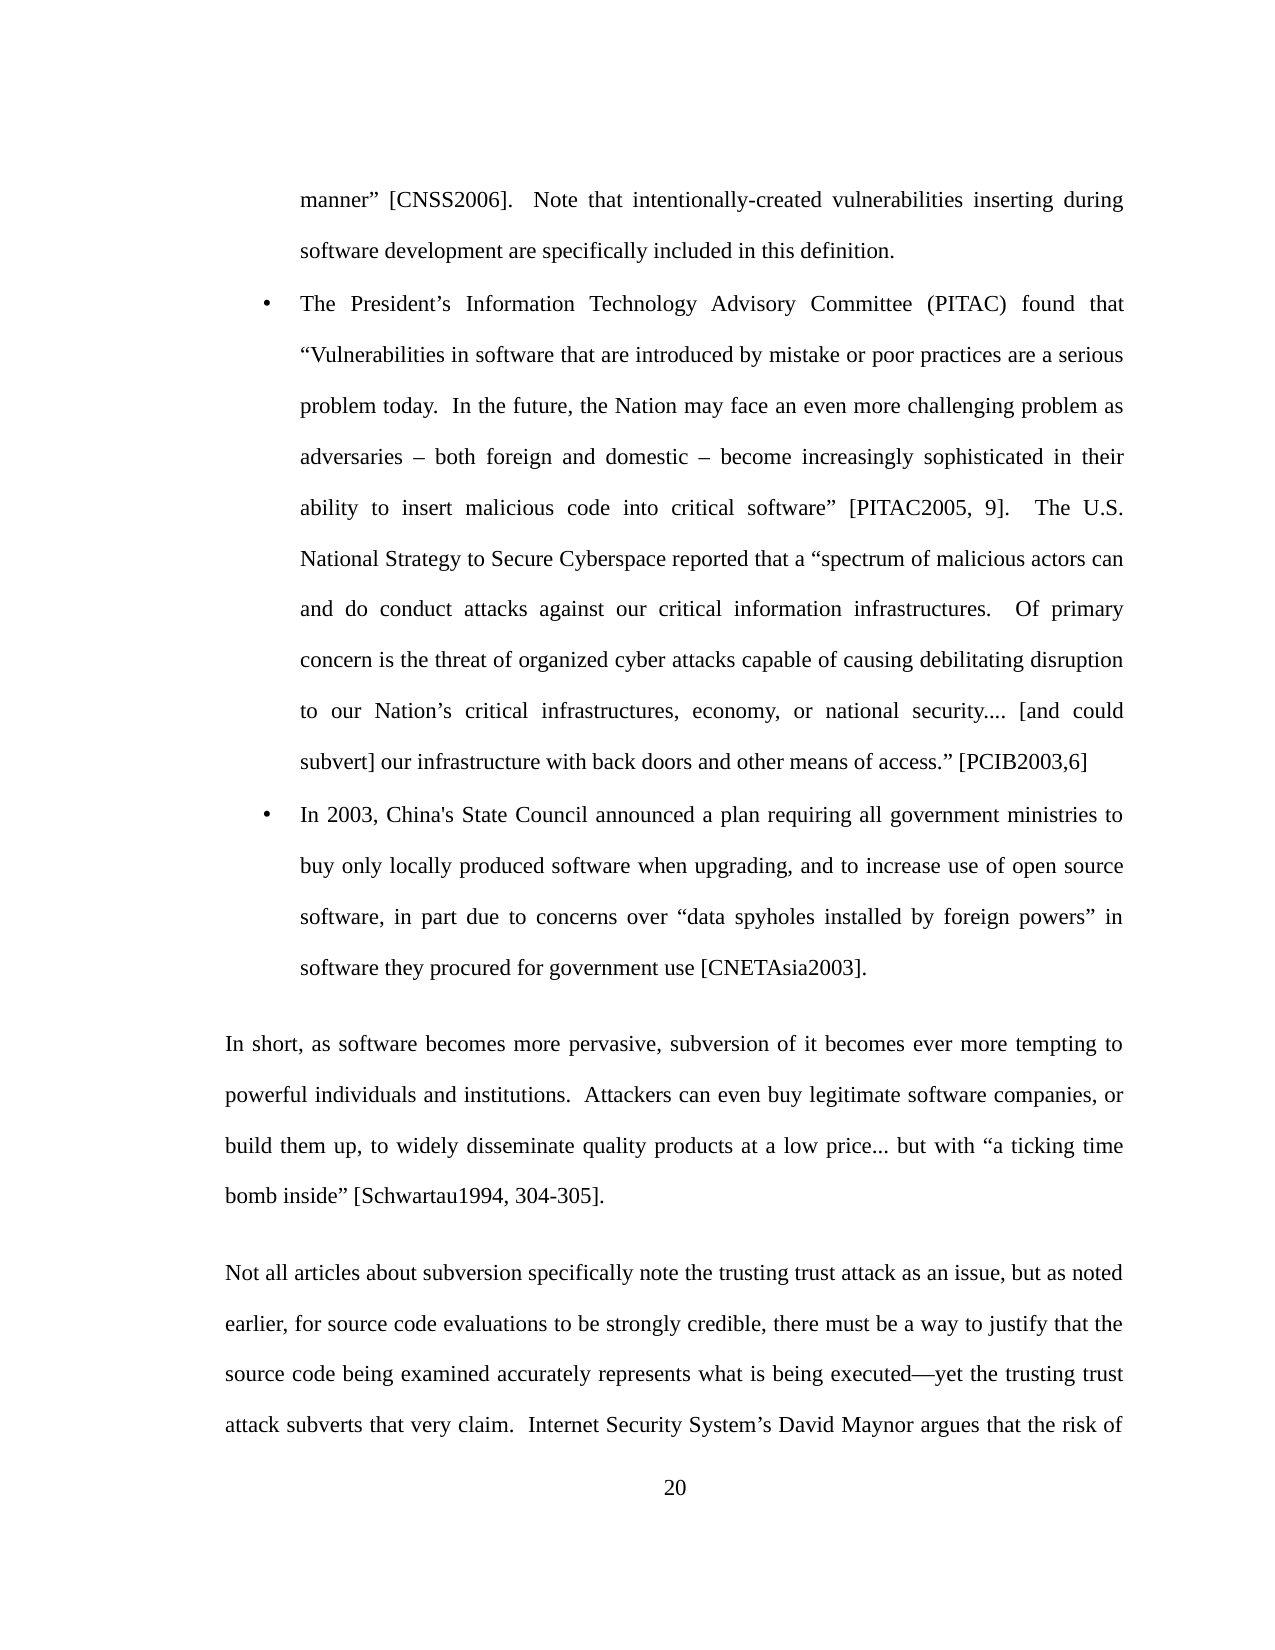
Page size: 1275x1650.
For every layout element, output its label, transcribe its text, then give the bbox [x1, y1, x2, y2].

list In 2003, China's State Council announced a plan requiring all government ministries to buy only locally produced software when upgrading, and to increase use of open source software, in part due to concerns over “data spyholes installed by foreign powers” in software they procured for government use [CNETAsia2003]. [262, 800, 1125, 980]
text Not all articles about subversion specifically note the trusting trust attack as an issue, but as noted earlier, for source code evaluations to be strongly credible, there must be a way to justify that the source code being examined accurately represents what is being executed—yet the trusting trust attack subverts that very claim. Internet Security System’s David Maynor argues that the risk of [225, 1260, 1125, 1438]
list manner” [CNSS2006]. Note that intentionally-created vulnerabilities inserting during software development are specifically included in this definition. [262, 187, 1125, 264]
text In short, as software becomes more pervasive, subversion of it becomes ever more tempting to powerful individuals and institutions. Attackers can even buy legitimate software companies, or build them up, to widely disseminate quality products at a low price... but with “a ticking time bomb inside” [Schwartau1994, 304-305]. [225, 1031, 1125, 1209]
list The President’s Information Technology Advisory Committee (PITAC) found that “Vulnerabilities in software that are introduced by mistake or poor practices are a serious problem today. In the future, the Nation may face an even more challenging problem as adversaries – both foreign and domestic – become increasingly sophisticated in their ability to insert malicious code into critical software” [PITAC2005, 9]. The U.S. National Strategy to Secure Cyberspace reported that a “spectrum of malicious actors can and do conduct attacks against our critical information infrastructures. Of primary concern is the threat of organized cyber attacks capable of causing debilitating disruption to our Nation’s critical infrastructures, economy, or national security.... [and could subvert] our infrastructure with back doors and other means of access.” [PCIB2003,6] [262, 289, 1125, 774]
